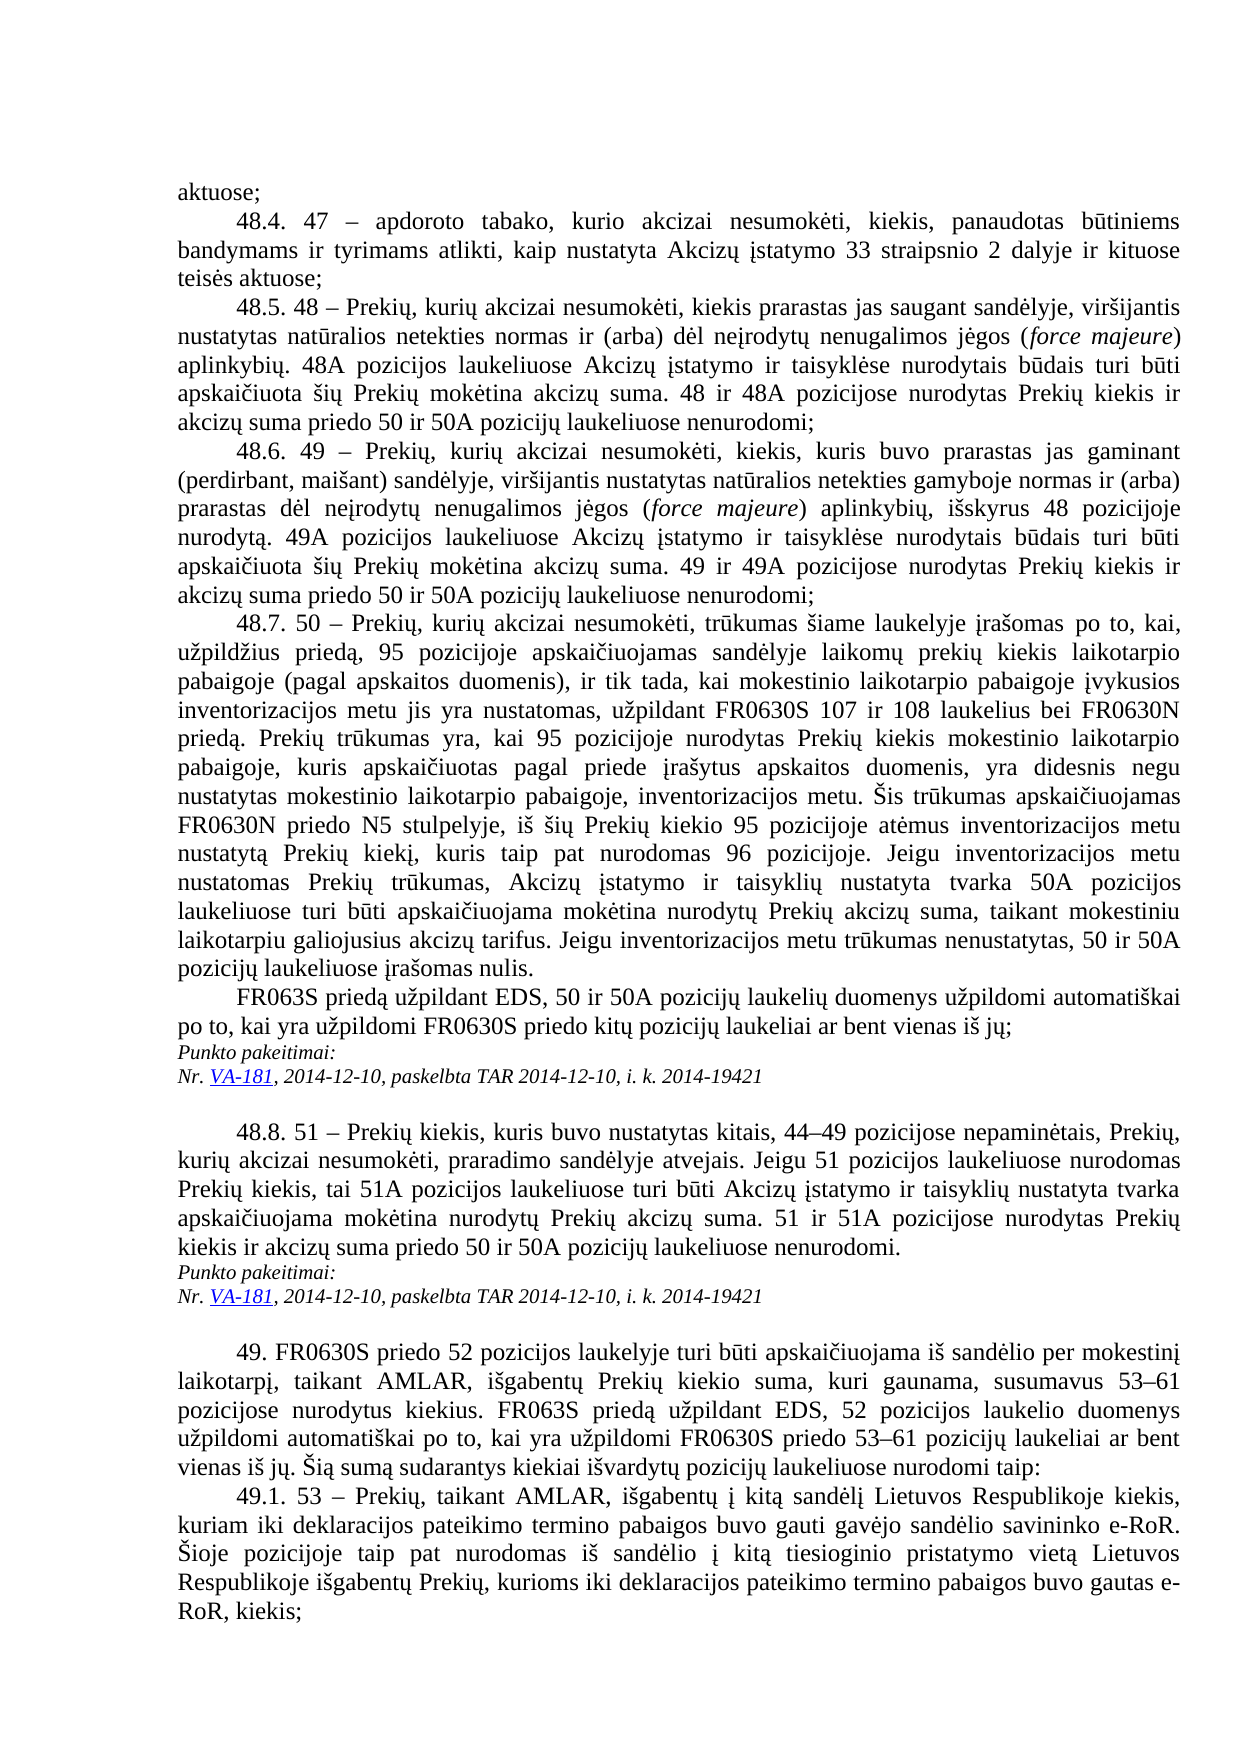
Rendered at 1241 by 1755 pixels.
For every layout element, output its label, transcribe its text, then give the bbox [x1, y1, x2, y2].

text Punkto pakeitimai: [177, 1040, 1181, 1064]
text aktuose; [177, 177, 1181, 206]
text Nr. VA-181, 2014-12-10, paskelbta TAR 2014-12-10, i. k. 2014-19421 [177, 1064, 1181, 1088]
text Punkto pakeitimai: [177, 1260, 1181, 1284]
text 48.5. 48 – Prekių, kurių akcizai nesumokėti, kiekis prarastas jas saugant sandėlyje, viršijantis nustatytas natūralios netekties normas ir (arba) dėl neįrodytų nenugalimos jėgos (force majeure) aplinkybių. 48A pozicijos laukeliuose Akcizų įstatymo ir taisyklėse nurodytais būdais turi būti apskaičiuota šių Prekių mokėtina akcizų suma. 48 ir 48A pozicijose nurodytas Prekių kiekis ir akcizų suma priedo 50 ir 50A pozicijų laukeliuose nenurodomi; [177, 292, 1181, 436]
text 48.6. 49 – Prekių, kurių akcizai nesumokėti, kiekis, kuris buvo prarastas jas gaminant (perdirbant, maišant) sandėlyje, viršijantis nustatytas natūralios netekties gamyboje normas ir (arba) prarastas dėl neįrodytų nenugalimos jėgos (force majeure) aplinkybių, išskyrus 48 pozicijoje nurodytą. 49A pozicijos laukeliuose Akcizų įstatymo ir taisyklėse nurodytais būdais turi būti apskaičiuota šių Prekių mokėtina akcizų suma. 49 ir 49A pozicijose nurodytas Prekių kiekis ir akcizų suma priedo 50 ir 50A pozicijų laukeliuose nenurodomi; [177, 436, 1181, 608]
text 48.4. 47 – apdoroto tabako, kurio akcizai nesumokėti, kiekis, panaudotas būtiniems bandymams ir tyrimams atlikti, kaip nustatyta Akcizų įstatymo 33 straipsnio 2 dalyje ir kituose teisės aktuose; [177, 206, 1181, 292]
text 49. FR0630S priedo 52 pozicijos laukelyje turi būti apskaičiuojama iš sandėlio per mokestinį laikotarpį, taikant AMLAR, išgabentų Prekių kiekio suma, kuri gaunama, susumavus 53–61 pozicijose nurodytus kiekius. FR063S priedą užpildant EDS, 52 pozicijos laukelio duomenys užpildomi automatiškai po to, kai yra užpildomi FR0630S priedo 53–61 pozicijų laukeliai ar bent vienas iš jų. Šią sumą sudarantys kiekiai išvardytų pozicijų laukeliuose nurodomi taip: [177, 1337, 1181, 1481]
text 48.8. 51 – Prekių kiekis, kuris buvo nustatytas kitais, 44–49 pozicijose nepaminėtais, Prekių, kurių akcizai nesumokėti, praradimo sandėlyje atvejais. Jeigu 51 pozicijos laukeliuose nurodomas Prekių kiekis, tai 51A pozicijos laukeliuose turi būti Akcizų įstatymo ir taisyklių nustatyta tvarka apskaičiuojama mokėtina nurodytų Prekių akcizų suma. 51 ir 51A pozicijose nurodytas Prekių kiekis ir akcizų suma priedo 50 ir 50A pozicijų laukeliuose nenurodomi. [177, 1117, 1181, 1260]
text 48.7. 50 – Prekių, kurių akcizai nesumokėti, trūkumas šiame laukelyje įrašomas po to, kai, užpildžius priedą, 95 pozicijoje apskaičiuojamas sandėlyje laikomų prekių kiekis laikotarpio pabaigoje (pagal apskaitos duomenis), ir tik tada, kai mokestinio laikotarpio pabaigoje įvykusios inventorizacijos metu jis yra nustatomas, užpildant FR0630S 107 ir 108 laukelius bei FR0630N priedą. Prekių trūkumas yra, kai 95 pozicijoje nurodytas Prekių kiekis mokestinio laikotarpio pabaigoje, kuris apskaičiuotas pagal priede įrašytus apskaitos duomenis, yra didesnis negu nustatytas mokestinio laikotarpio pabaigoje, inventorizacijos metu. Šis trūkumas apskaičiuojamas FR0630N priedo N5 stulpelyje, iš šių Prekių kiekio 95 pozicijoje atėmus inventorizacijos metu nustatytą Prekių kiekį, kuris taip pat nurodomas 96 pozicijoje. Jeigu inventorizacijos metu nustatomas Prekių trūkumas, Akcizų įstatymo ir taisyklių nustatyta tvarka 50A pozicijos laukeliuose turi būti apskaičiuojama mokėtina nurodytų Prekių akcizų suma, taikant mokestiniu laikotarpiu galiojusius akcizų tarifus. Jeigu inventorizacijos metu trūkumas nenustatytas, 50 ir 50A pozicijų laukeliuose įrašomas nulis. [177, 608, 1181, 982]
text 49.1. 53 – Prekių, taikant AMLAR, išgabentų į kitą sandėlį Lietuvos Respublikoje kiekis, kuriam iki deklaracijos pateikimo termino pabaigos buvo gauti gavėjo sandėlio savininko e-RoR. Šioje pozicijoje taip pat nurodomas iš sandėlio į kitą tiesioginio pristatymo vietą Lietuvos Respublikoje išgabentų Prekių, kurioms iki deklaracijos pateikimo termino pabaigos buvo gautas e-RoR, kiekis; [177, 1481, 1181, 1625]
text Nr. VA-181, 2014-12-10, paskelbta TAR 2014-12-10, i. k. 2014-19421 [177, 1284, 1181, 1308]
text FR063S priedą užpildant EDS, 50 ir 50A pozicijų laukelių duomenys užpildomi automatiškai po to, kai yra užpildomi FR0630S priedo kitų pozicijų laukeliai ar bent vienas iš jų; [177, 982, 1181, 1040]
